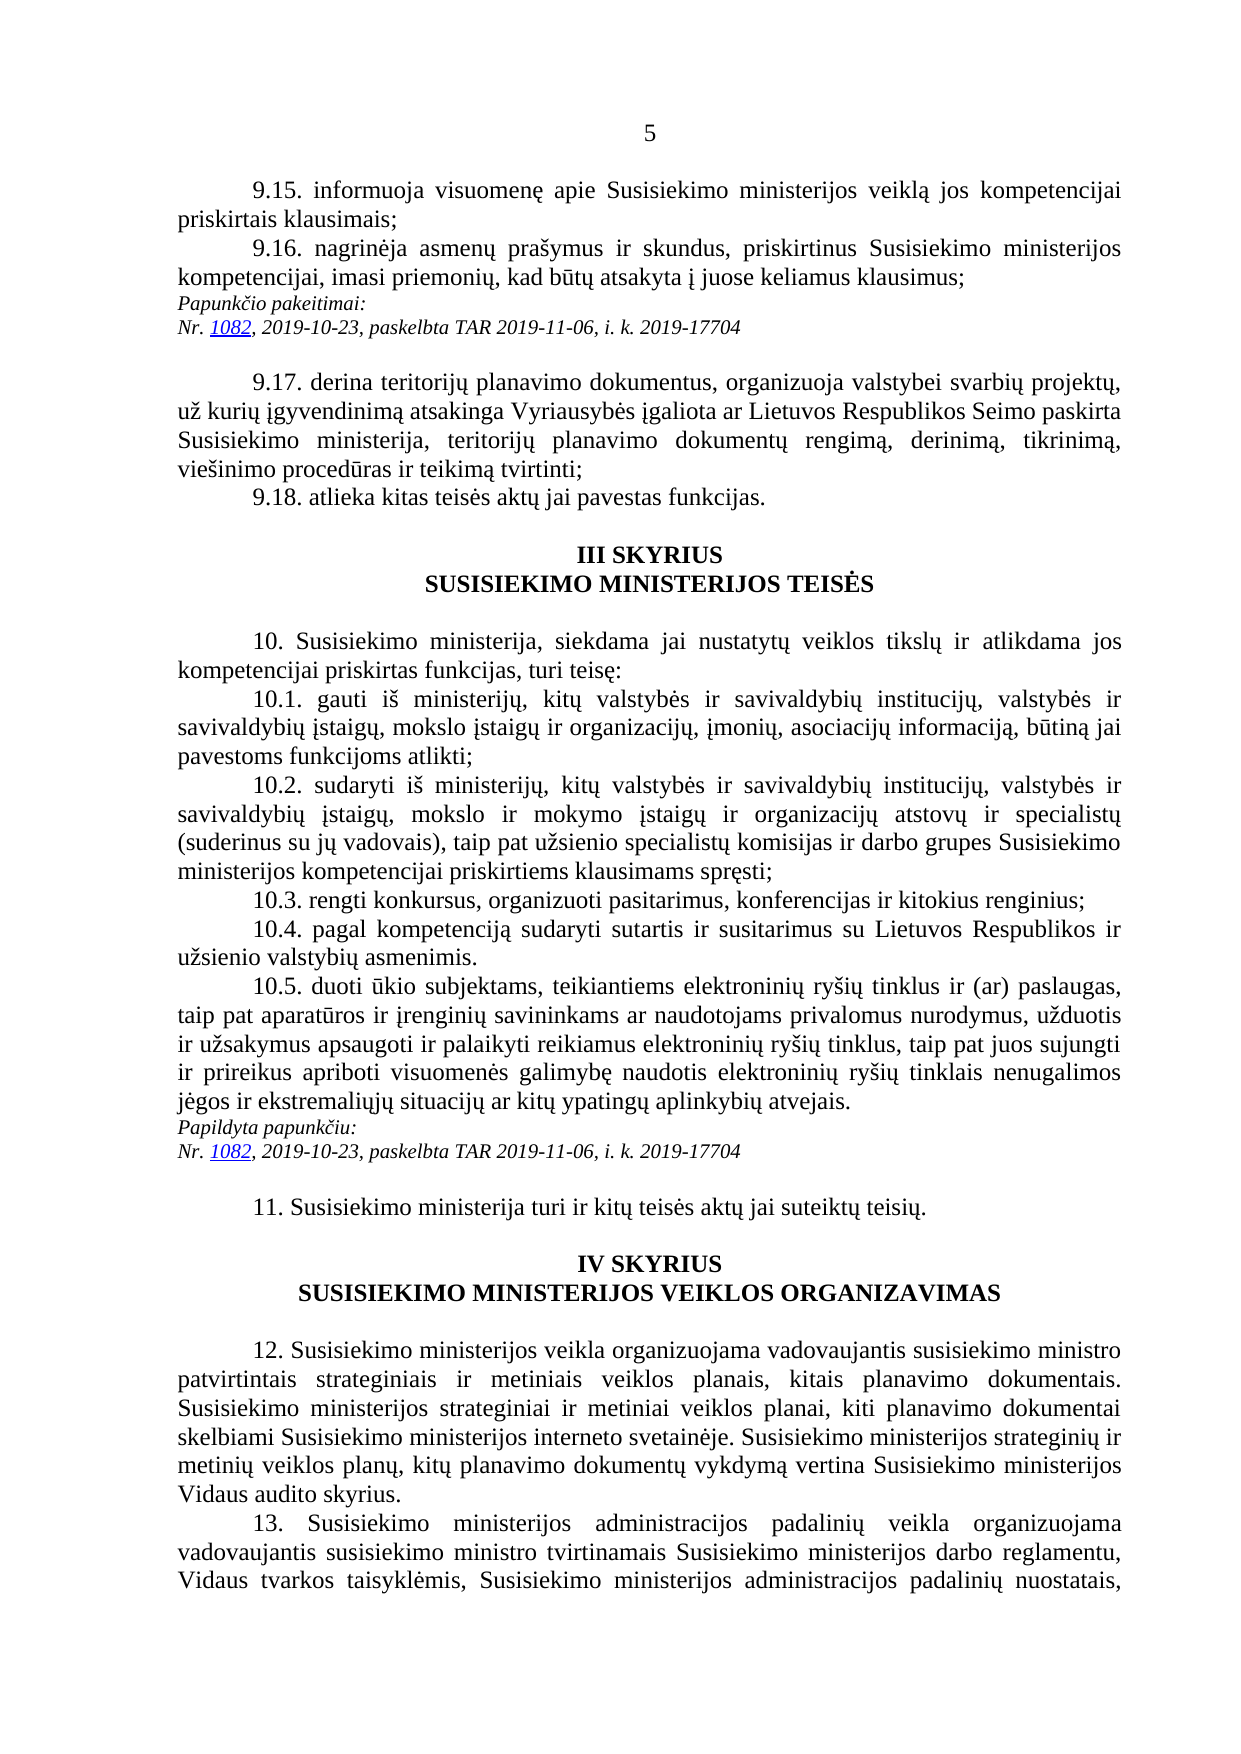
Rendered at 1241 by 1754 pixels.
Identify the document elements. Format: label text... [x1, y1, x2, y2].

text 13. Susisiekimo ministerijos administracijos padalinių veikla organizuojama vadovaujantis susisiekimo ministro tvirtinamais Susisiekimo ministerijos darbo reglamentu, Vidaus tvarkos taisyklėmis, Susisiekimo ministerijos administracijos padalinių nuostatais, [177, 1508, 1122, 1594]
text IV SKYRIUS [177, 1249, 1122, 1278]
text III SKYRIUS [177, 540, 1122, 569]
text SUSISIEKIMO MINISTERIJOS VEIKLOS ORGANIZAVIMAS [177, 1278, 1122, 1307]
text SUSISIEKIMO MINISTERIJOS TEISĖS [177, 569, 1122, 597]
text Papildyta papunkčiu: [177, 1115, 1122, 1139]
text 9.18. atlieka kitas teisės aktų jai pavestas funkcijas. [177, 482, 1122, 511]
text 9.16. nagrinėja asmenų prašymus ir skundus, priskirtinus Susisiekimo ministerijos kompetencijai, imasi priemonių, kad būtų atsakyta į juose keliamus klausimus; [177, 233, 1122, 291]
text 10.4. pagal kompetenciją sudaryti sutartis ir susitarimus su Lietuvos Respublikos ir užsienio valstybių asmenimis. [177, 914, 1122, 971]
text 10.5. duoti ūkio subjektams, teikiantiems elektroninių ryšių tinklus ir (ar) paslaugas, taip pat aparatūros ir įrenginių savininkams ar naudotojams privalomus nurodymus, užduotis ir užsakymus apsaugoti ir palaikyti reikiamus elektroninių ryšių tinklus, taip pat juos sujungti ir prireikus apriboti visuomenės galimybę naudotis elektroninių ryšių tinklais nenugalimos jėgos ir ekstremaliųjų situacijų ar kitų ypatingų aplinkybių atvejais. [177, 971, 1122, 1115]
text 10. Susisiekimo ministerija, siekdama jai nustatytų veiklos tikslų ir atlikdama jos kompetencijai priskirtas funkcijas, turi teisę: [177, 626, 1122, 684]
text 10.3. rengti konkursus, organizuoti pasitarimus, konferencijas ir kitokius renginius; [177, 885, 1122, 914]
text 10.2. sudaryti iš ministerijų, kitų valstybės ir savivaldybių institucijų, valstybės ir savivaldybių įstaigų, mokslo ir mokymo įstaigų ir organizacijų atstovų ir specialistų (suderinus su jų vadovais), taip pat užsienio specialistų komisijas ir darbo grupes Susisiekimo ministerijos kompetencijai priskirtiems klausimams spręsti; [177, 770, 1122, 885]
text 10.1. gauti iš ministerijų, kitų valstybės ir savivaldybių institucijų, valstybės ir savivaldybių įstaigų, mokslo įstaigų ir organizacijų, įmonių, asociacijų informaciją, būtiną jai pavestoms funkcijoms atlikti; [177, 684, 1122, 770]
text 11. Susisiekimo ministerija turi ir kitų teisės aktų jai suteiktų teisių. [177, 1192, 1122, 1221]
text 12. Susisiekimo ministerijos veikla organizuojama vadovaujantis susisiekimo ministro patvirtintais strateginiais ir metiniais veiklos planais, kitais planavimo dokumentais. Susisiekimo ministerijos strateginiai ir metiniai veiklos planai, kiti planavimo dokumentai skelbiami Susisiekimo ministerijos interneto svetainėje. Susisiekimo ministerijos strateginių ir metinių veiklos planų, kitų planavimo dokumentų vykdymą vertina Susisiekimo ministerijos Vidaus audito skyrius. [177, 1336, 1122, 1508]
text 9.15. informuoja visuomenę apie Susisiekimo ministerijos veiklą jos kompetencijai priskirtais klausimais; [177, 176, 1122, 233]
text Nr. 1082, 2019-10-23, paskelbta TAR 2019-11-06, i. k. 2019-17704 [177, 1139, 1122, 1163]
text Papunkčio pakeitimai: [177, 291, 1122, 315]
text 9.17. derina teritorijų planavimo dokumentus, organizuoja valstybei svarbių projektų, už kurių įgyvendinimą atsakinga Vyriausybės įgaliota ar Lietuvos Respublikos Seimo paskirta Susisiekimo ministerija, teritorijų planavimo dokumentų rengimą, derinimą, tikrinimą, viešinimo procedūras ir teikimą tvirtinti; [177, 367, 1122, 482]
text Nr. 1082, 2019-10-23, paskelbta TAR 2019-11-06, i. k. 2019-17704 [177, 315, 1122, 339]
